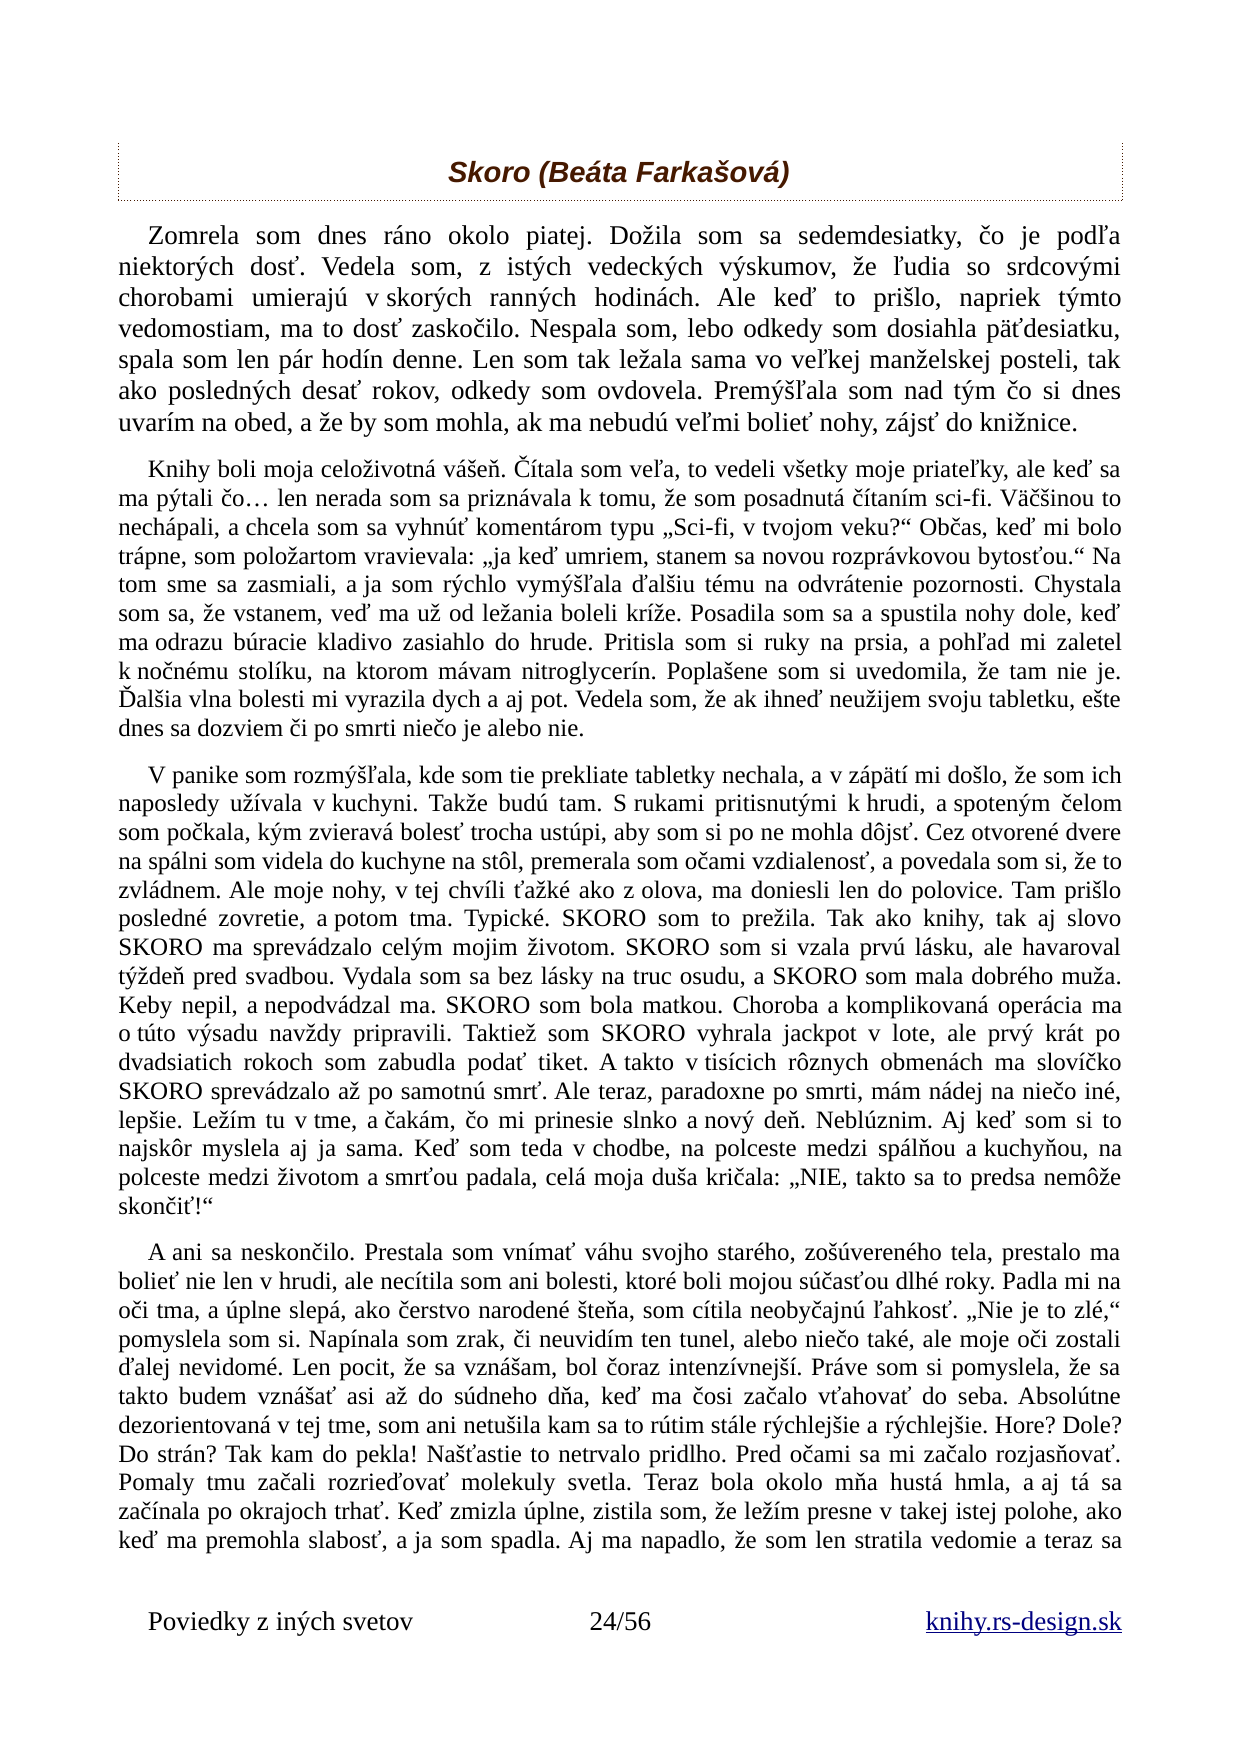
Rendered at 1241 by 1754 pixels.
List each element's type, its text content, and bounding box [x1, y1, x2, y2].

text A ani sa neskončilo. Prestala som vnímať váhu svojho starého, zošúvereného tela, prestalo ma bolieť nie len v hrudi, ale necítila som ani bolesti, ktoré boli mojou súčasťou dlhé roky. Padla mi na oči tma, a úplne slepá, ako čerstvo narodené šteňa, som cítila neobyčajnú ľahkosť. „Nie je to zlé,“ pomyslela som si. Napínala som zrak, či neuvidím ten tunel, alebo niečo také, ale moje oči zostali ďalej nevidomé. Len pocit, že sa vznášam, bol čoraz intenzívnejší. Práve som si pomyslela, že sa takto budem vznášať asi až do súdneho dňa, keď ma čosi začalo vťahovať do seba. Absolútne dezorientovaná v tej tme, som ani netušila kam sa to rútim stále rýchlejšie a rýchlejšie. Hore? Dole? Do strán? Tak kam do pekla! Našťastie to netrvalo pridlho. Pred očami sa mi začalo rozjasňovať. Pomaly tmu začali rozrieďovať molekuly svetla. Teraz bola okolo mňa hustá hmla, a aj tá sa začínala po okrajoch trhať. Keď zmizla úplne, zistila som, že ležím presne v takej istej polohe, ako keď ma premohla slabosť, a ja som spadla. Aj ma napadlo, že som len stratila vedomie a teraz sa [118, 1237, 1122, 1554]
text V panike som rozmýšľala, kde som tie prekliate tabletky nechala, a v zápätí mi došlo, že som ich naposledy užívala v kuchyni. Takže budú tam. S rukami pritisnutými k hrudi, a spoteným čelom som počkala, kým zvieravá bolesť trocha ustúpi, aby som si po ne mohla dôjsť. Cez otvorené dvere na spálni som videla do kuchyne na stôl, premerala som očami vzdialenosť, a povedala som si, že to zvládnem. Ale moje nohy, v tej chvíli ťažké ako z olova, ma doniesli len do polovice. Tam prišlo posledné zovretie, a potom tma. Typické. SKORO som to prežila. Tak ako knihy, tak aj slovo SKORO ma sprevádzalo celým mojim životom. SKORO som si vzala prvú lásku, ale havaroval týždeň pred svadbou. Vydala som sa bez lásky na truc osudu, a SKORO som mala dobrého muža. Keby nepil, a nepodvádzal ma. SKORO som bola matkou. Choroba a komplikovaná operácia ma o túto výsadu navždy pripravili. Taktiež som SKORO vyhrala jackpot v lote, ale prvý krát po dvadsiatich rokoch som zabudla podať tiket. A takto v tisícich rôznych obmenách ma slovíčko SKORO sprevádzalo až po samotnú smrť. Ale teraz, paradoxne po smrti, mám nádej na niečo iné, lepšie. Ležím tu v tme, a čakám, čo mi prinesie slnko a nový deň. Neblúznim. Aj keď som si to najskôr myslela aj ja sama. Keď som teda v chodbe, na polceste medzi spálňou a kuchyňou, na polceste medzi životom a smrťou padala, celá moja duša kričala: „NIE, takto sa to predsa nemôže skončiť!“ [118, 760, 1122, 1220]
subtitle Skoro (Beáta Farkašová) [118, 143, 1122, 200]
text Knihy boli moja celoživotná vášeň. Čítala som veľa, to vedeli všetky moje priateľky, ale keď sa ma pýtali čo… len nerada som sa priznávala k tomu, že som posadnutá čítaním sci-fi. Väčšinou to nechápali, a chcela som sa vyhnúť komentárom typu „Sci-fi, v tvojom veku?“ Občas, keď mi bolo trápne, som položartom vravievala: „ja keď umriem, stanem sa novou rozprávkovou bytosťou.“ Na tom sme sa zasmiali, a ja som rýchlo vymýšľala ďalšiu tému na odvrátenie pozornosti. Chystala som sa, že vstanem, veď ma už od ležania boleli kríže. Posadila som sa a spustila nohy dole, keď ma odrazu búracie kladivo zasiahlo do hrude. Pritisla som si ruky na prsia, a pohľad mi zaletel k nočnému stolíku, na ktorom mávam nitroglycerín. Poplašene som si uvedomila, že tam nie je. Ďalšia vlna bolesti mi vyrazila dych a aj pot. Vedela som, že ak ihneď neužijem svoju tabletku, ešte dnes sa dozviem či po smrti niečo je alebo nie. [118, 454, 1122, 742]
text Zomrela som dnes ráno okolo piatej. Dožila som sa sedemdesiatky, čo je podľa niektorých dosť. Vedela som, z istých vedeckých výskumov, že ľudia so srdcovými chorobami umierajú v skorých ranných hodinách. Ale keď to prišlo, napriek týmto vedomostiam, ma to dosť zaskočilo. Nespala som, lebo odkedy som dosiahla päťdesiatku, spala som len pár hodín denne. Len som tak ležala sama vo veľkej manželskej posteli, tak ako posledných desať rokov, odkedy som ovdovela. Premýšľala som nad tým čo si dnes uvarím na obed, a že by som mohla, ak ma nebudú veľmi bolieť nohy, zájsť do knižnice. [118, 219, 1122, 437]
